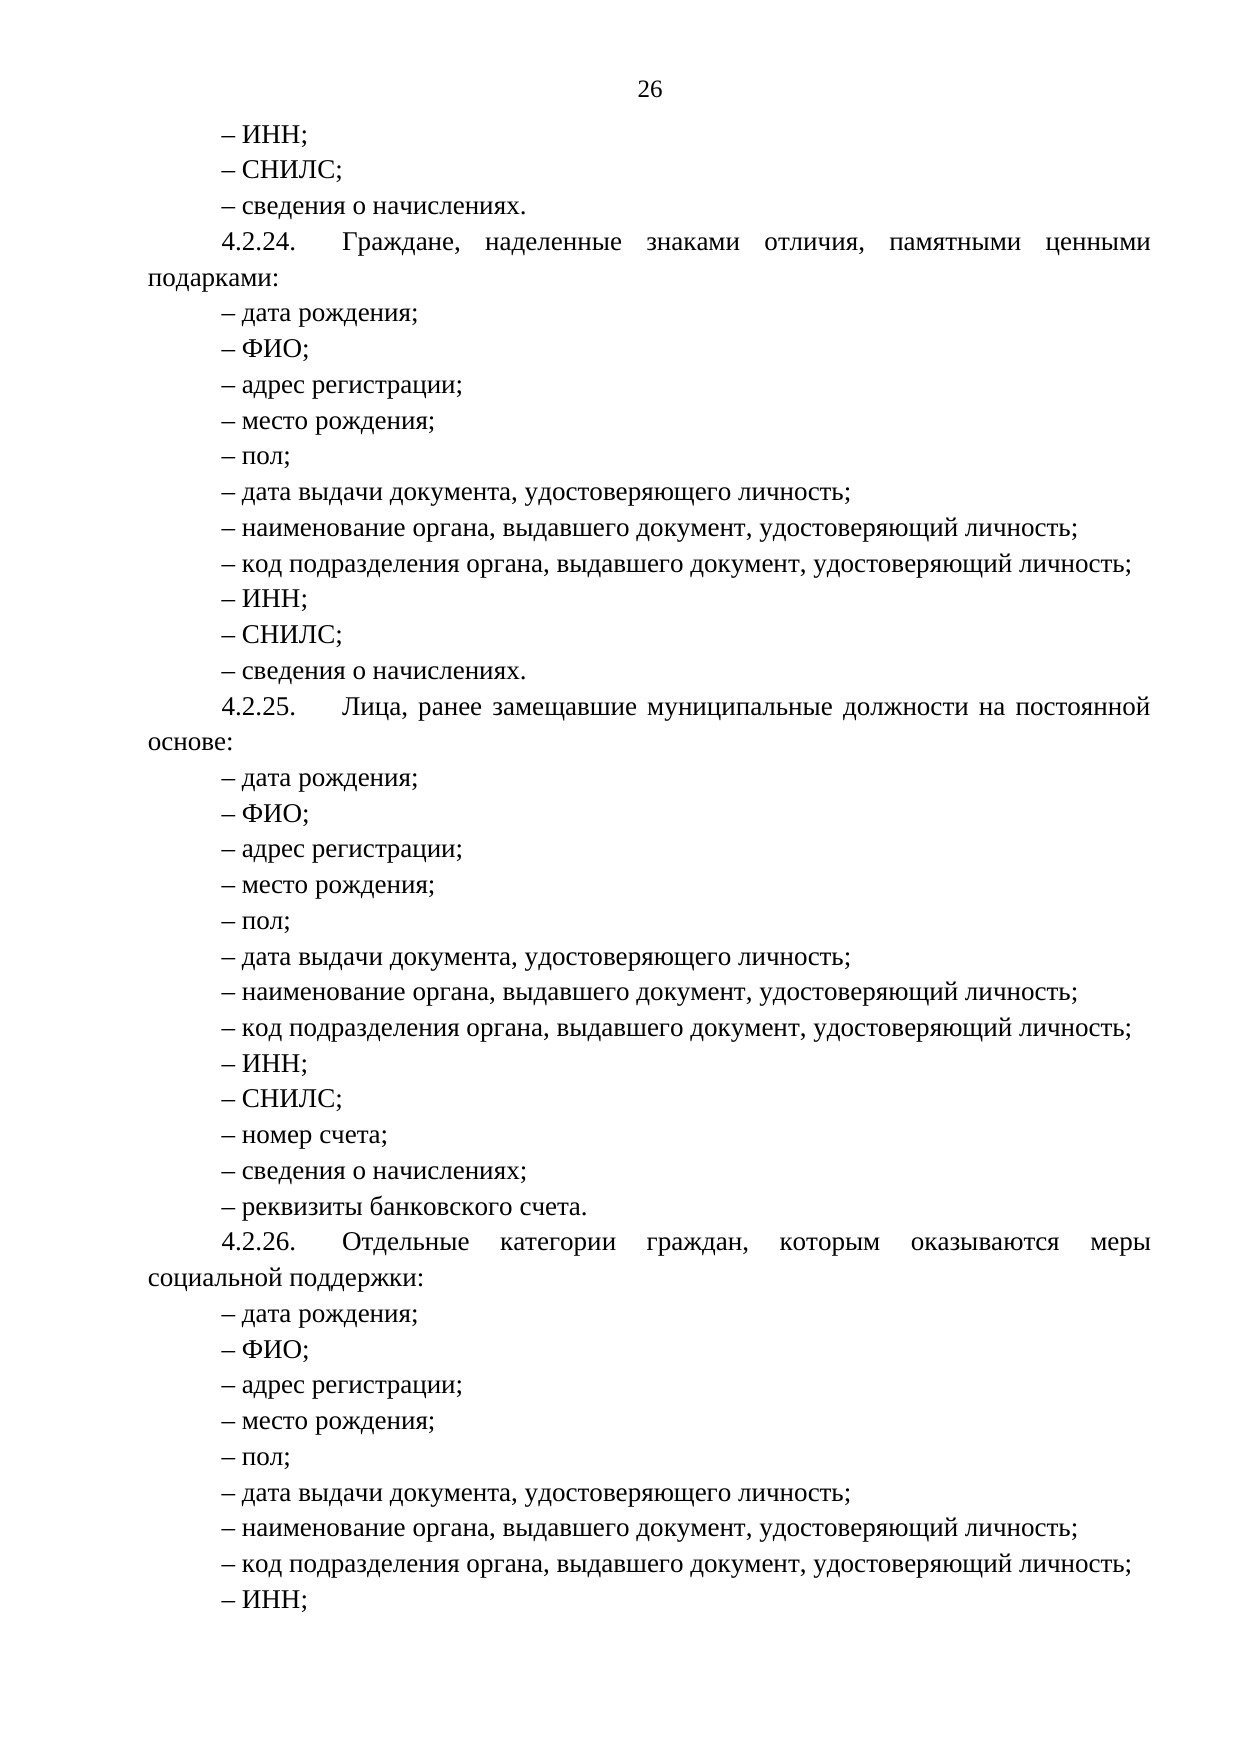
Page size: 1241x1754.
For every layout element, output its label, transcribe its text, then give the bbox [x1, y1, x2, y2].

list сведения о начислениях. [148, 654, 1152, 685]
list дата рождения; [148, 1297, 1152, 1328]
list сведения о начислениях; [148, 1154, 1152, 1185]
list СНИЛС; [148, 154, 1152, 185]
list дата рождения; [148, 761, 1152, 792]
list дата рождения; [148, 297, 1152, 328]
list место рождения; [148, 868, 1152, 899]
list Отдельные категории граждан, которым оказываются меры социальной поддержки: [148, 1226, 1152, 1292]
list место рождения; [148, 404, 1152, 435]
list наименование органа, выдавшего документ, удостоверяющий личность; [148, 975, 1152, 1007]
list ФИО; [148, 332, 1152, 363]
list пол; [148, 904, 1152, 935]
list СНИЛС; [148, 618, 1152, 649]
list наименование органа, выдавшего документ, удостоверяющий личность; [148, 511, 1152, 542]
list номер счета; [148, 1118, 1152, 1149]
list ИНН; [148, 582, 1152, 613]
list Граждане, наделенные знаками отличия, памятными ценными подарками: [148, 225, 1152, 292]
list место рождения; [148, 1404, 1152, 1435]
list реквизиты банковского счета. [148, 1190, 1152, 1221]
list пол; [148, 1440, 1152, 1471]
list наименование органа, выдавшего документ, удостоверяющий личность; [148, 1511, 1152, 1542]
list ИНН; [148, 118, 1152, 149]
list сведения о начислениях. [148, 189, 1152, 221]
list код подразделения органа, выдавшего документ, удостоверяющий личность; [148, 1011, 1152, 1042]
list код подразделения органа, выдавшего документ, удостоверяющий личность; [148, 1547, 1152, 1578]
list дата выдачи документа, удостоверяющего личность; [148, 475, 1152, 506]
list ИНН; [148, 1047, 1152, 1078]
list ФИО; [148, 797, 1152, 828]
list пол; [148, 439, 1152, 471]
list Лица, ранее замещавшие муниципальные должности на постоянной основе: [148, 689, 1152, 756]
list дата выдачи документа, удостоверяющего личность; [148, 1476, 1152, 1507]
list адрес регистрации; [148, 368, 1152, 399]
list дата выдачи документа, удостоверяющего личность; [148, 940, 1152, 971]
list адрес регистрации; [148, 832, 1152, 864]
list код подразделения органа, выдавшего документ, удостоверяющий личность; [148, 547, 1152, 578]
list СНИЛС; [148, 1083, 1152, 1114]
list ИНН; [148, 1583, 1152, 1614]
list адрес регистрации; [148, 1368, 1152, 1399]
list ФИО; [148, 1333, 1152, 1364]
